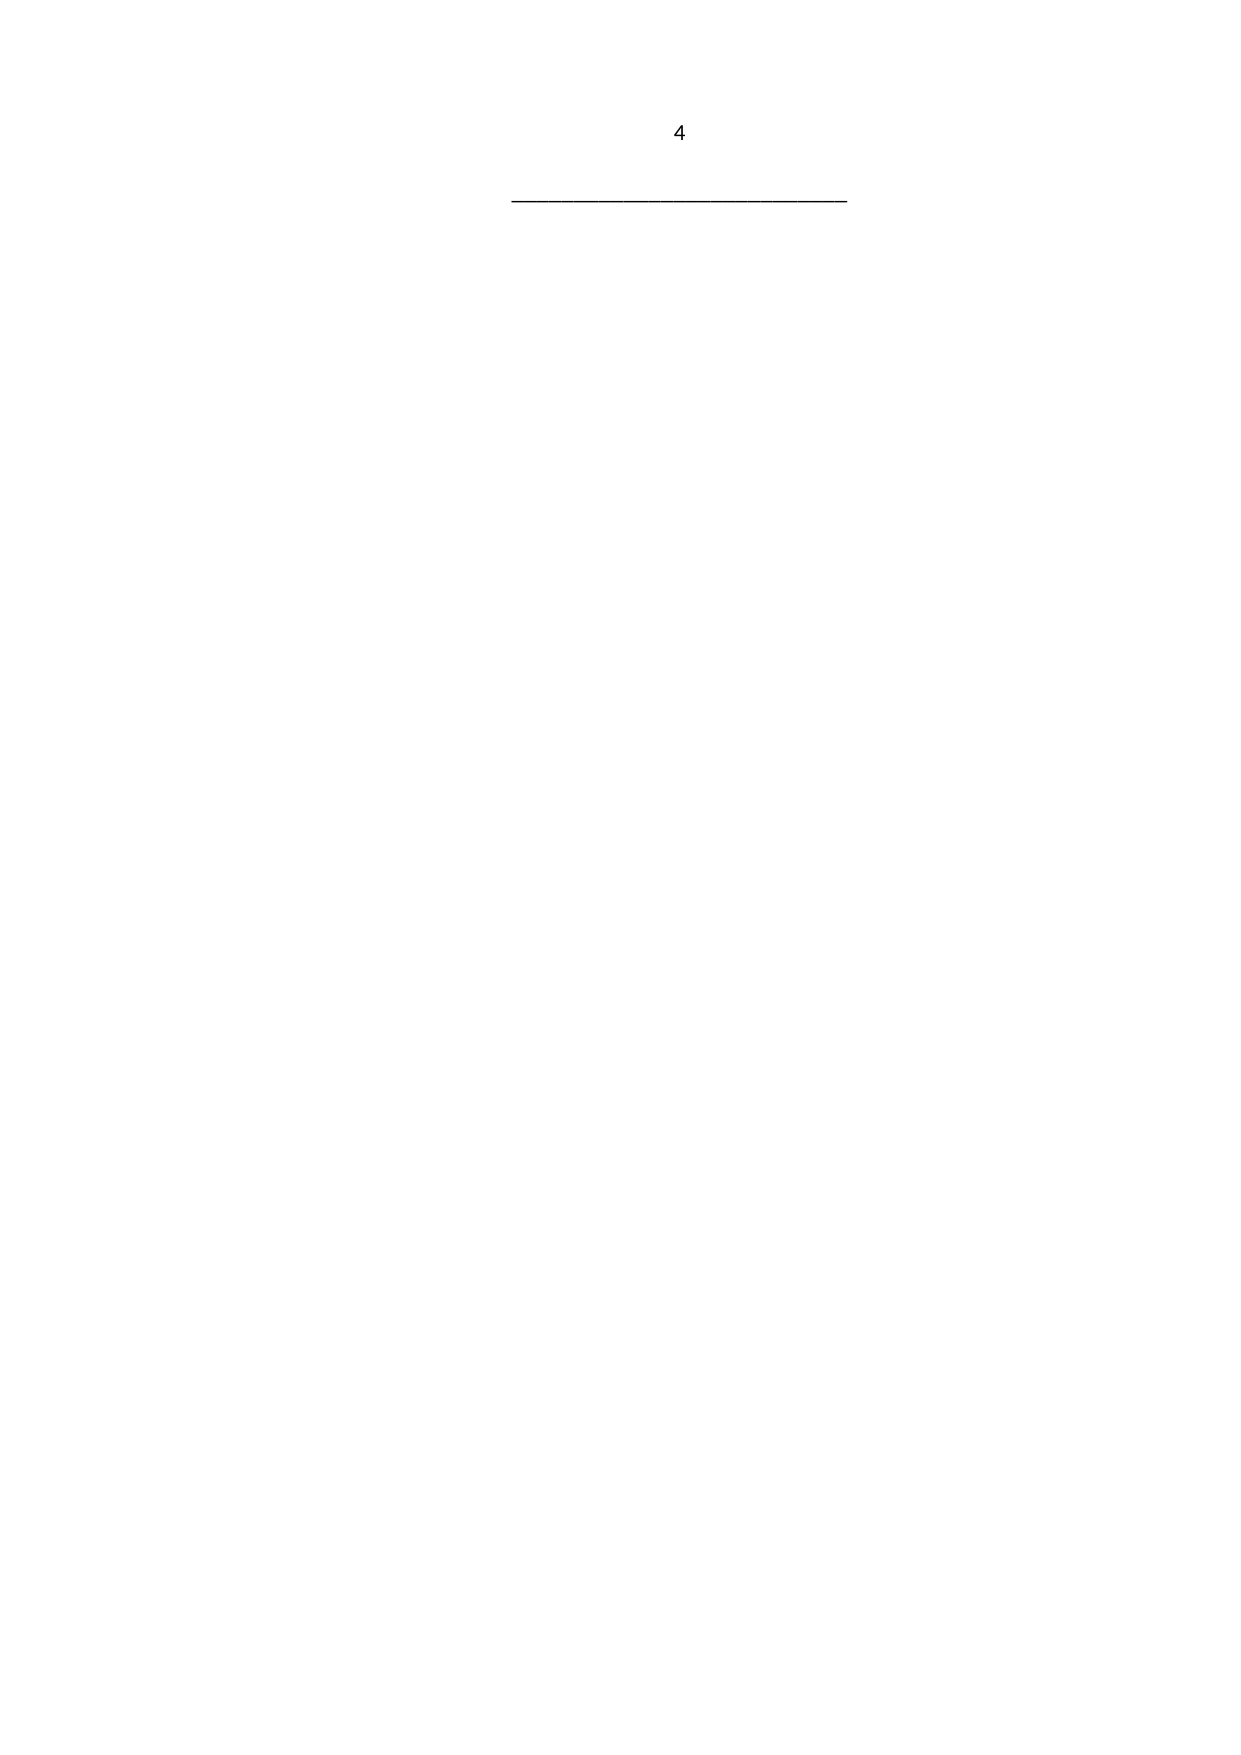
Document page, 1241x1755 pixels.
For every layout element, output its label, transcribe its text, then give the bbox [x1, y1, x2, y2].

text ___________________________ [177, 175, 1182, 206]
